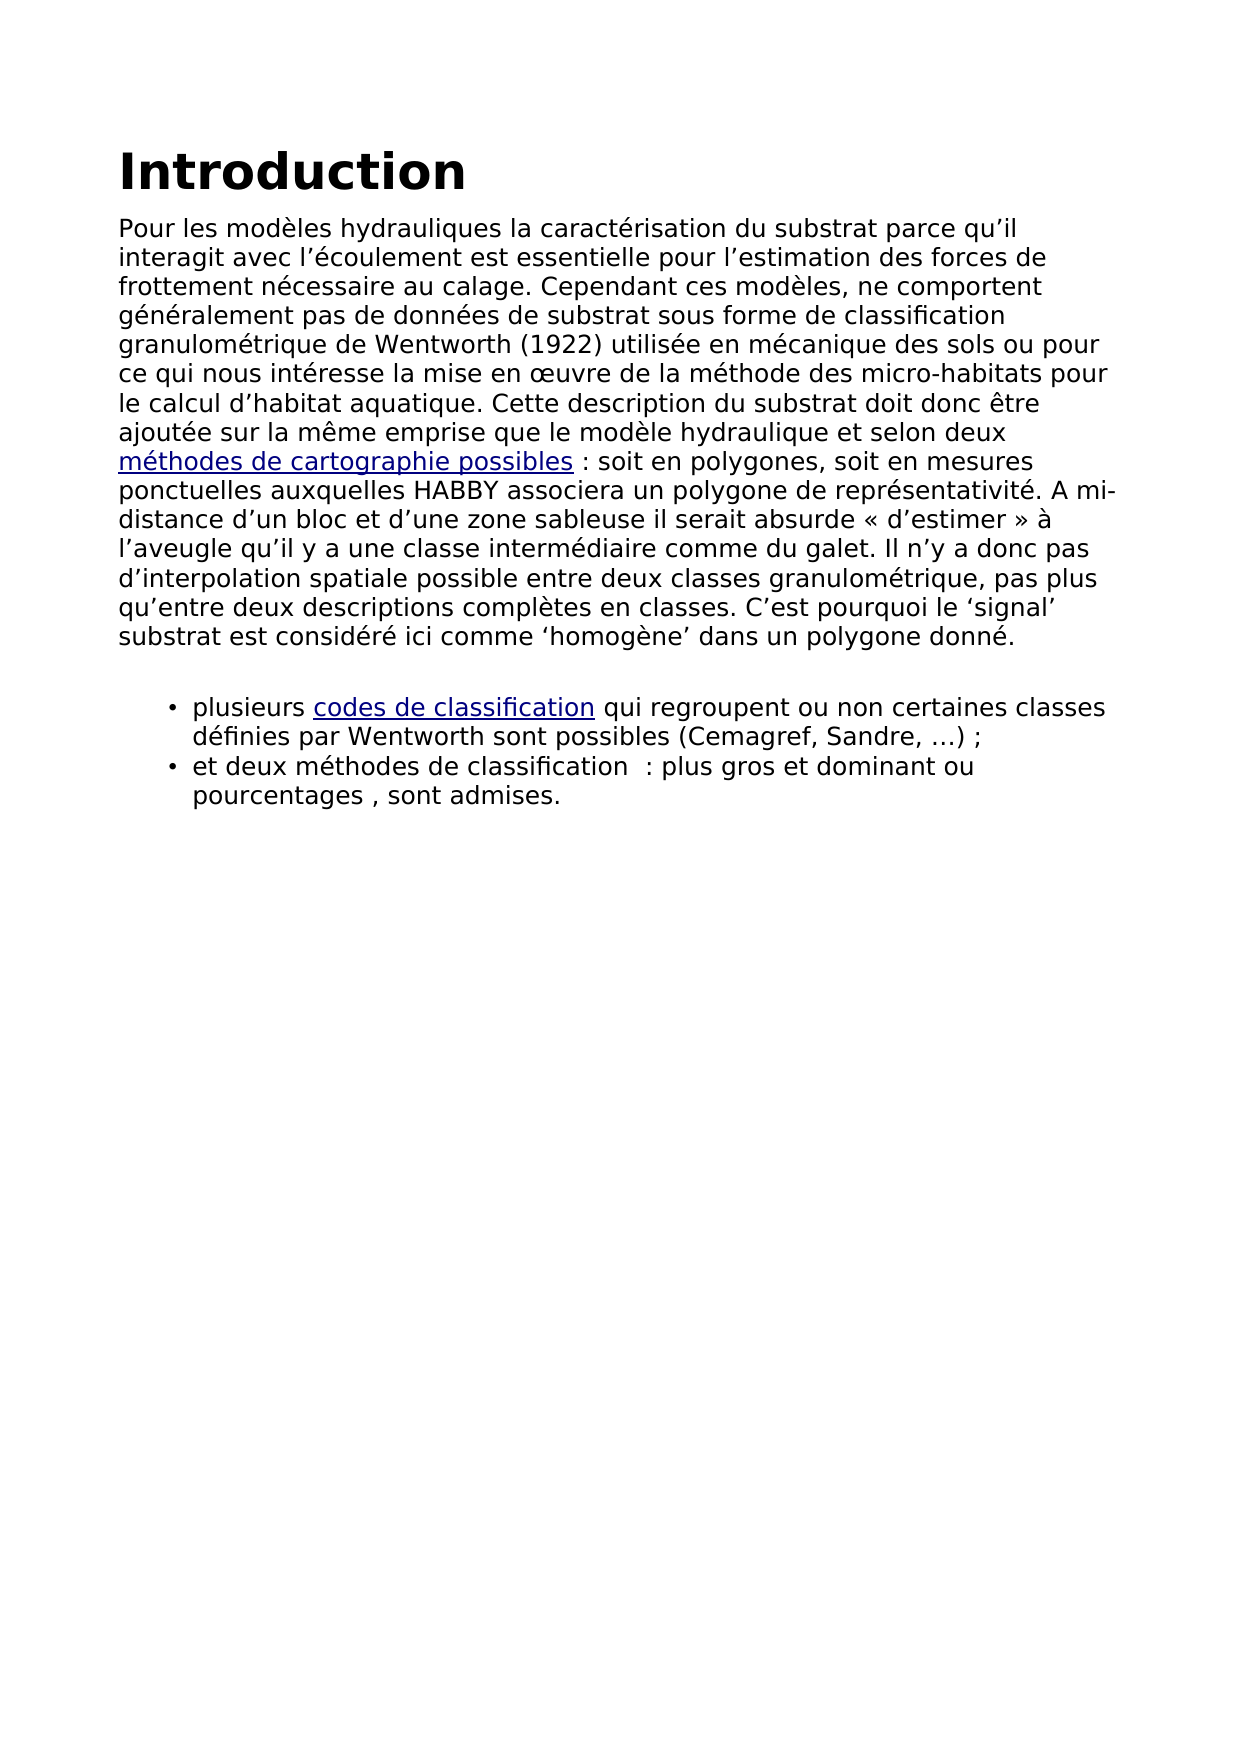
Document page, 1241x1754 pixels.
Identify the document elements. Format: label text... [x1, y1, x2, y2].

list plusieurs codes de classification qui regroupent ou non certaines classes définies par Wentworth sont possibles (Cemagref, Sandre, …) ; [177, 693, 1122, 752]
list et deux méthodes de classification : plus gros et dominant ou pourcentages , sont admises. [177, 752, 1122, 810]
text Pour les modèles hydrauliques la caractérisation du substrat parce qu’il interagit avec l’écoulement est essentielle pour l’estimation des forces de frottement nécessaire au calage. Cependant ces modèles, ne comportent généralement pas de données de substrat sous forme de classification granulométrique de Wentworth (1922) utilisée en mécanique des sols ou pour ce qui nous intéresse la mise en œuvre de la méthode des micro-habitats pour le calcul d’habitat aquatique. Cette description du substrat doit donc être ajoutée sur la même emprise que le modèle hydraulique et selon deux méthodes de cartographie possibles : soit en polygones, soit en mesures ponctuelles auxquelles HABBY associera un polygone de représentativité. A mi-distance d’un bloc et d’une zone sableuse il serait absurde « d’estimer » à l’aveugle qu’il y a une classe intermédiaire comme du galet. Il n’y a donc pas d’interpolation spatiale possible entre deux classes granulométrique, pas plus qu’entre deux descriptions complètes en classes. C’est pourquoi le ‘signal’ substrat est considéré ici comme ‘homogène’ dans un polygone donné. [118, 214, 1122, 651]
subtitle Introduction [118, 143, 1122, 201]
